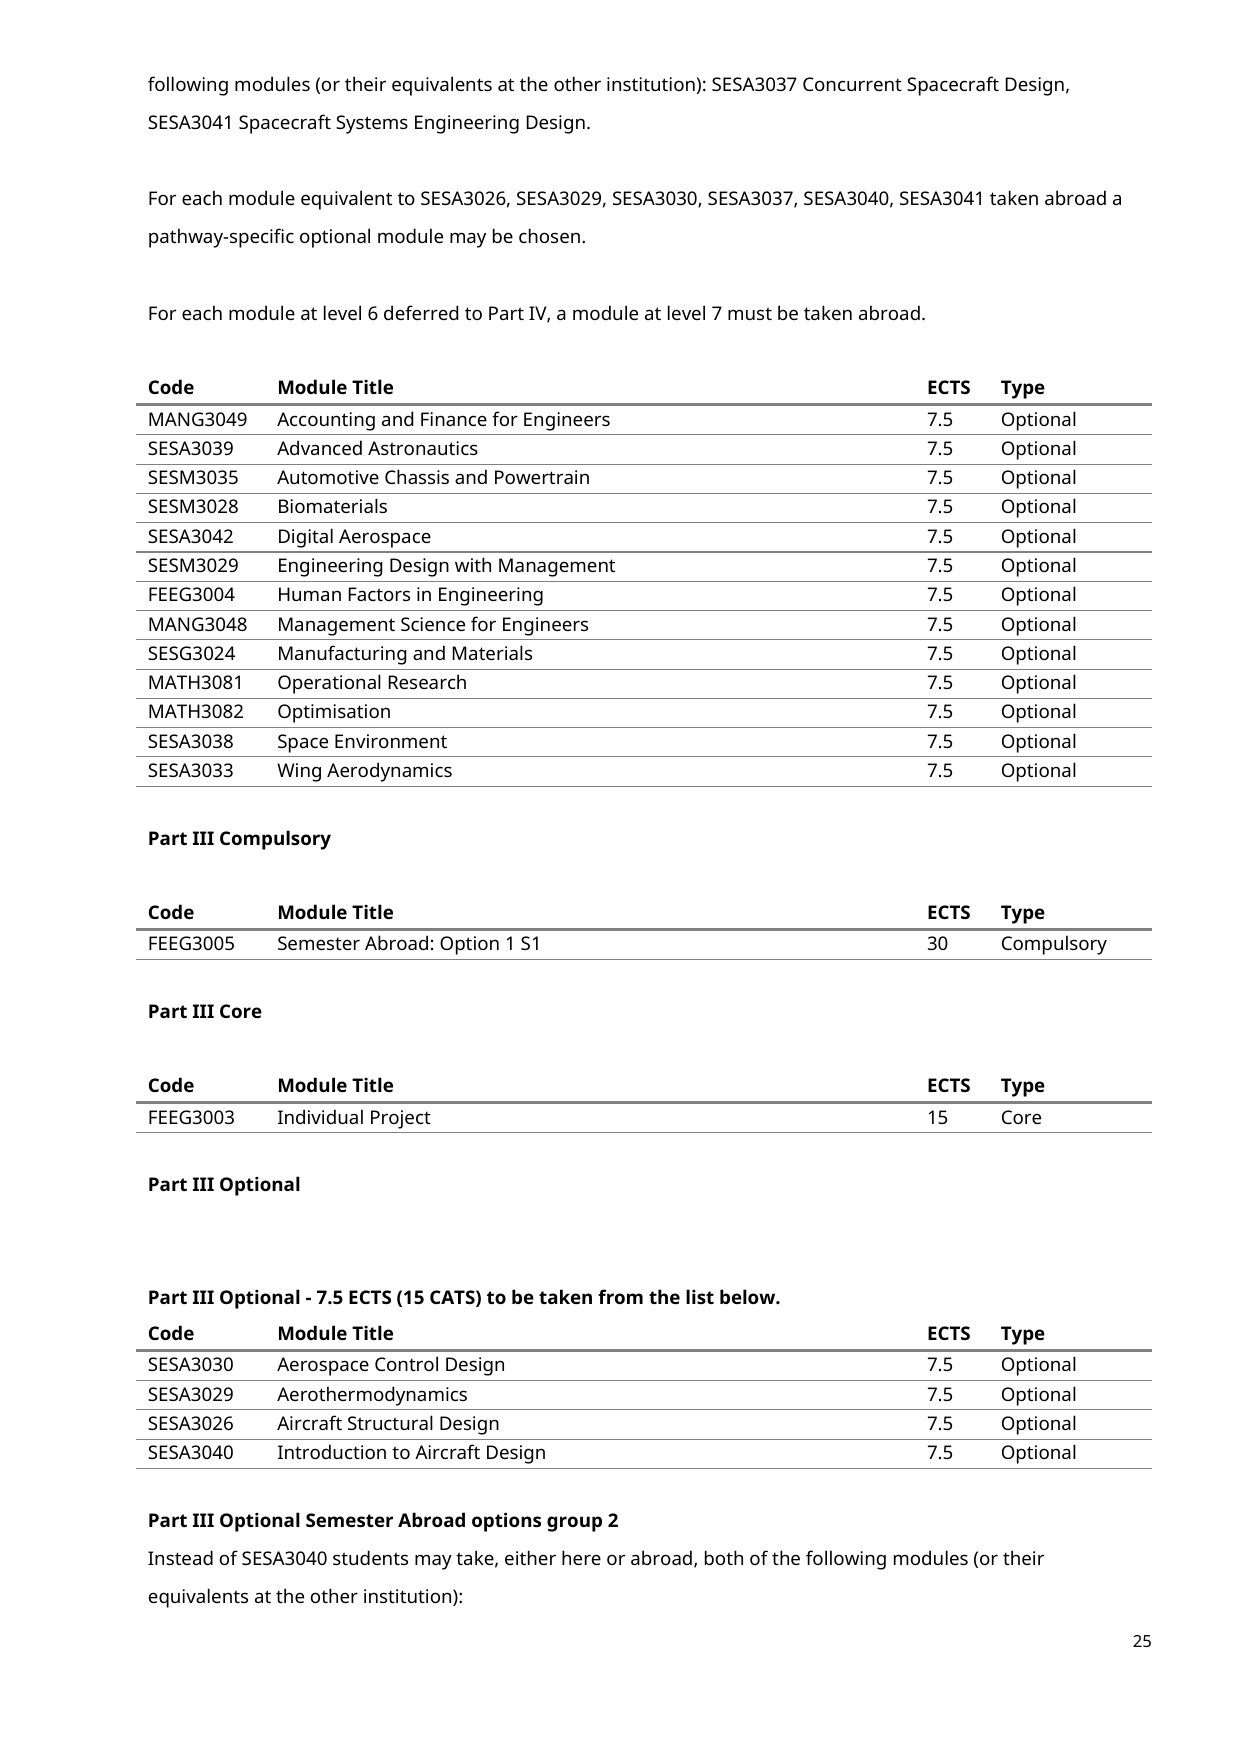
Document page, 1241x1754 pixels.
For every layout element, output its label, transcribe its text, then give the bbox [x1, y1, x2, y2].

table_cell ECTS [916, 1320, 989, 1349]
table_cell Module Title [266, 1073, 916, 1101]
table_cell Optional [989, 435, 1152, 463]
table_cell Code [136, 1320, 266, 1349]
table_cell 7.5 [916, 465, 989, 493]
table_cell Part III Optional - 7.5 ECTS (15 CATS) to be taken from the list below. [136, 1246, 1152, 1320]
table_cell Wing Aerodynamics [266, 757, 916, 786]
table_cell 7.5 [916, 1352, 989, 1380]
table_cell SESM3035 [136, 465, 266, 493]
table_cell 7.5 [916, 699, 989, 727]
table_cell Aerospace Control Design [266, 1352, 916, 1380]
table_cell 30 [916, 931, 989, 959]
table_cell SESA3033 [136, 757, 266, 786]
table_cell Human Factors in Engineering [266, 582, 916, 610]
table_cell ECTS [916, 375, 989, 403]
table_cell 7.5 [916, 1381, 989, 1409]
table_cell MATH3081 [136, 670, 266, 698]
table_cell Operational Research [266, 670, 916, 698]
table_cell SESA3039 [136, 435, 266, 463]
table_cell Optional [989, 757, 1152, 786]
table_cell Optional [989, 1352, 1152, 1380]
table_cell 7.5 [916, 670, 989, 698]
table_cell Semester Abroad: Option 1 S1 [266, 931, 916, 959]
table_cell Space Environment [266, 728, 916, 756]
table_cell SESG3024 [136, 640, 266, 668]
table_cell Code [136, 1073, 266, 1101]
table_cell Optional [989, 1410, 1152, 1438]
table_cell 15 [916, 1104, 989, 1132]
table_cell Code [136, 375, 266, 403]
table_cell Optional [989, 611, 1152, 639]
table_cell Automotive Chassis and Powertrain [266, 465, 916, 493]
table_cell Biomaterials [266, 494, 916, 522]
table_cell FEEG3004 [136, 582, 266, 610]
table_cell 7.5 [916, 640, 989, 668]
table_cell Module Title [266, 899, 916, 927]
table_cell Accounting and Finance for Engineers [266, 406, 916, 434]
table_cell Type [989, 1073, 1152, 1101]
table_cell Compulsory [989, 931, 1152, 959]
table_cell 7.5 [916, 494, 989, 522]
table_cell Optional [989, 1381, 1152, 1409]
table_cell Management Science for Engineers [266, 611, 916, 639]
table_cell Part III Optional [136, 1133, 1152, 1246]
table_cell SESM3028 [136, 494, 266, 522]
table_cell Introduction to Aircraft Design [266, 1440, 916, 1468]
table_cell ECTS [916, 1073, 989, 1101]
table_cell Optional [989, 465, 1152, 493]
table_cell Optional [989, 582, 1152, 610]
table_cell MANG3048 [136, 611, 266, 639]
table_cell Optional [989, 699, 1152, 727]
table_cell Optional [989, 406, 1152, 434]
table_cell following modules (or their equivalents at the other institution): SESA3037 Concurrent Spacecraft Design, SESA3041 Spacecraft Systems Engineering Design. For each module equivalent to SESA3026, SESA3029, SESA3030, SESA3037, SESA3040, SESA3041 taken abroad a pathway-specific optional module may be chosen. For each module at level 6 deferred to Part IV, a module at level 7 must be taken abroad. [136, 71, 1152, 375]
table_cell Aerothermodynamics [266, 1381, 916, 1409]
table_cell Optional [989, 553, 1152, 581]
table_cell SESA3030 [136, 1352, 266, 1380]
table_cell Type [989, 899, 1152, 927]
table_cell 7.5 [916, 435, 989, 463]
table_cell Module Title [266, 1320, 916, 1349]
table_cell Type [989, 1320, 1152, 1349]
table_cell Optional [989, 1440, 1152, 1468]
table_cell Optional [989, 523, 1152, 551]
table_cell 7.5 [916, 406, 989, 434]
table_cell Digital Aerospace [266, 523, 916, 551]
table_cell 7.5 [916, 757, 989, 786]
table_cell 7.5 [916, 523, 989, 551]
table_cell FEEG3003 [136, 1104, 266, 1132]
table_cell Part III Optional Semester Abroad options group 2 Instead of SESA3040 students may take, either here or abroad, both of the following modules (or their equivalents at the other institution): [136, 1469, 1152, 1620]
table_cell 7.5 [916, 1440, 989, 1468]
table_cell 7.5 [916, 728, 989, 756]
table_cell Module Title [266, 375, 916, 403]
table_cell Manufacturing and Materials [266, 640, 916, 668]
table_cell Engineering Design with Management [266, 553, 916, 581]
table_cell Individual Project [266, 1104, 916, 1132]
table_cell Aircraft Structural Design [266, 1410, 916, 1438]
table_cell Part III Compulsory [136, 787, 1152, 899]
table_cell Optional [989, 640, 1152, 668]
table_cell Optional [989, 670, 1152, 698]
table_cell SESA3042 [136, 523, 266, 551]
table_cell FEEG3005 [136, 931, 266, 959]
table_cell ECTS [916, 899, 989, 927]
table_cell 7.5 [916, 582, 989, 610]
table_cell Optional [989, 494, 1152, 522]
table_cell 7.5 [916, 553, 989, 581]
table_cell Part III Core [136, 960, 1152, 1073]
table_cell Optimisation [266, 699, 916, 727]
table_cell MANG3049 [136, 406, 266, 434]
table_cell Optional [989, 728, 1152, 756]
table_cell Core [989, 1104, 1152, 1132]
table_cell SESA3038 [136, 728, 266, 756]
table_cell 7.5 [916, 611, 989, 639]
table_cell Code [136, 899, 266, 927]
table_cell Type [989, 375, 1152, 403]
table_cell MATH3082 [136, 699, 266, 727]
table_cell SESA3026 [136, 1410, 266, 1438]
table_cell SESA3040 [136, 1440, 266, 1468]
table_cell SESM3029 [136, 553, 266, 581]
table_cell 7.5 [916, 1410, 989, 1438]
table_cell SESA3029 [136, 1381, 266, 1409]
table_cell Advanced Astronautics [266, 435, 916, 463]
